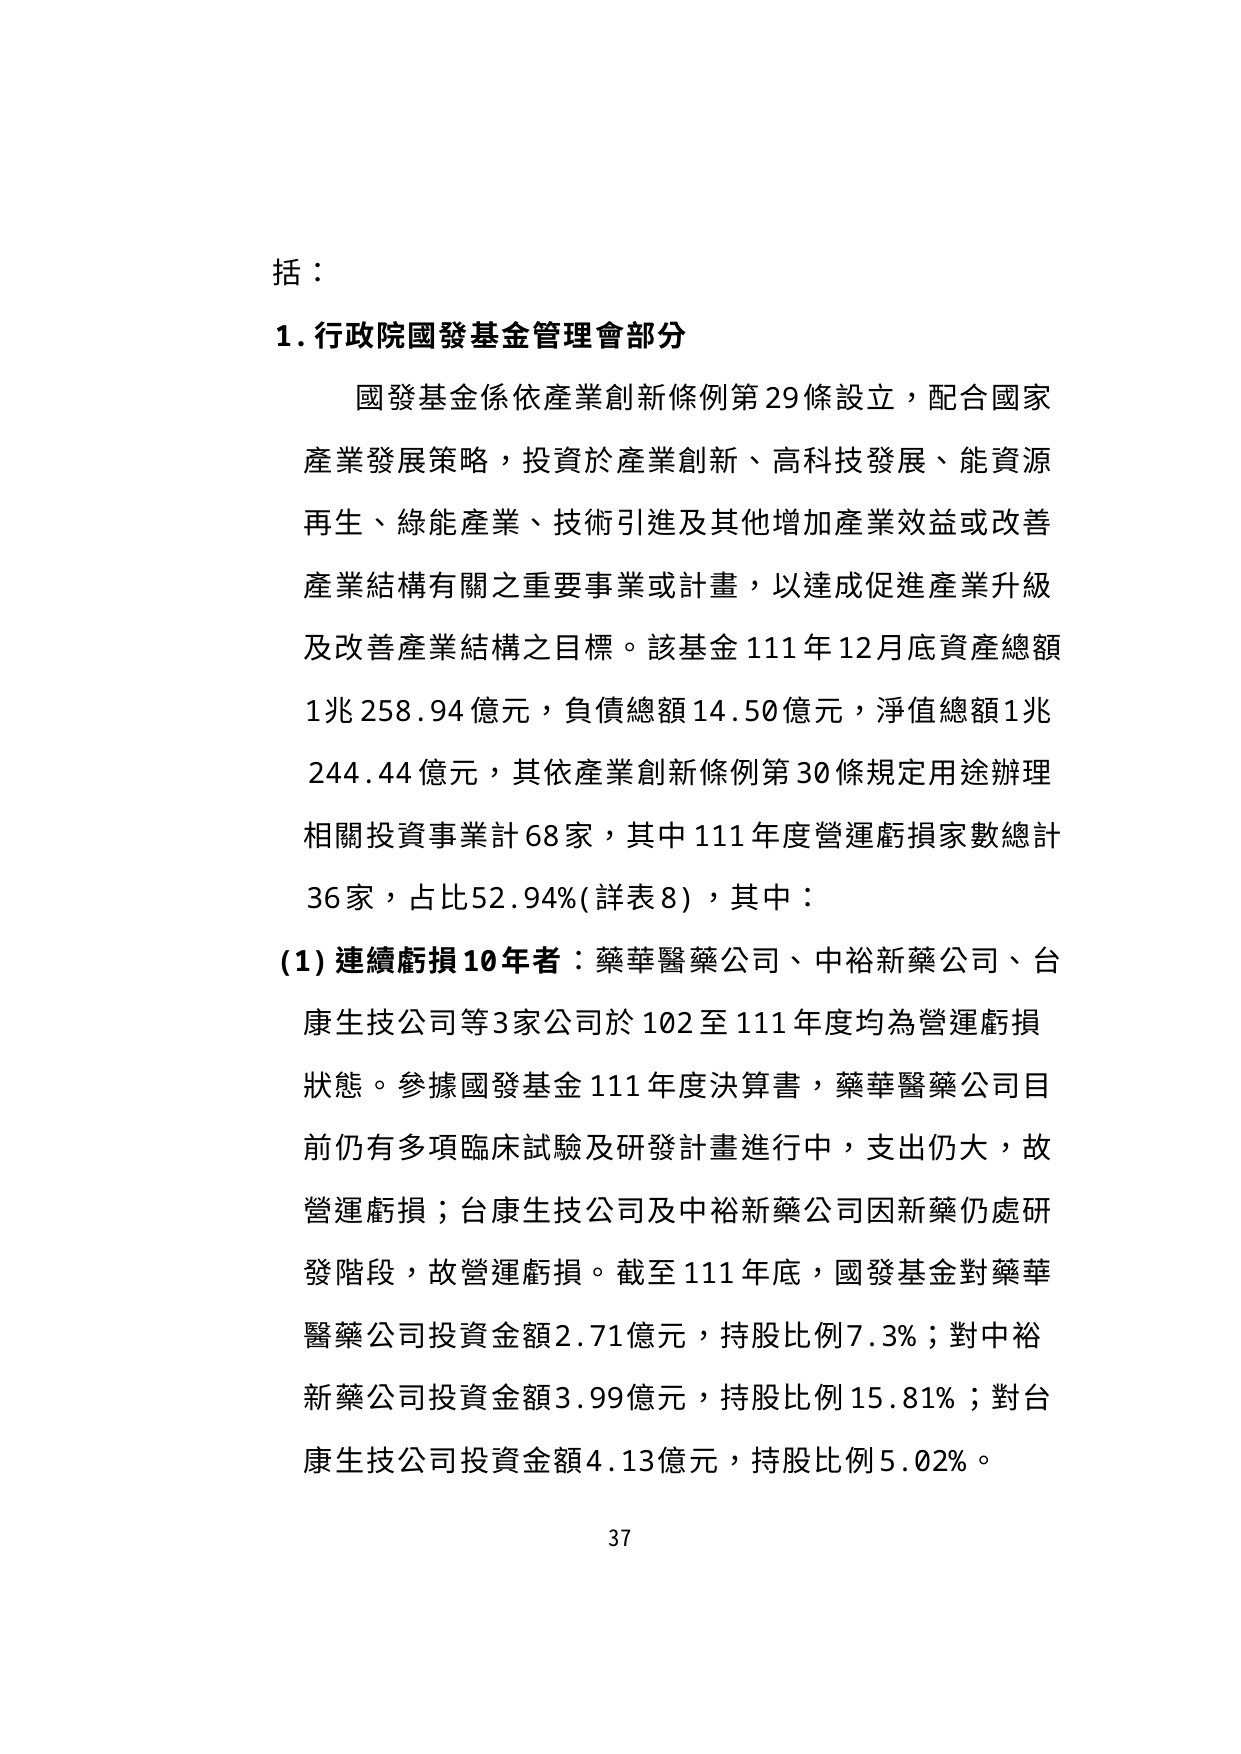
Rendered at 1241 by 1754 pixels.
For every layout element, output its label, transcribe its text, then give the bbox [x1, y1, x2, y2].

text 1.行政院國發基金管理會部分 [266, 292, 1063, 354]
text (1)連續虧損10年者：藥華醫藥公司、中裕新藥公司、台康生技公司等3家公司於102至111年度均為營運虧損狀態。參據國發基金111年度決算書，藥華醫藥公司目前仍有多項臨床試驗及研發計畫進行中，支出仍大，故營運虧損；台康生技公司及中裕新藥公司因新藥仍處研發階段，故營運虧損。截至111年底，國發基金對藥華醫藥公司投資金額2.71億元，持股比例7.3%；對中裕新藥公司投資金額3.99億元，持股比例15.81%；對台康生技公司投資金額4.13億元，持股比例5.02%。 [266, 917, 1063, 1479]
text 括： [266, 229, 1063, 292]
text 國發基金係依產業創新條例第29條設立，配合國家產業發展策略，投資於產業創新、高科技發展、能資源再生、綠能產業、技術引進及其他增加產業效益或改善產業結構有關之重要事業或計畫，以達成促進產業升級及改善產業結構之目標。該基金111年12月底資產總額1兆258.94億元，負債總額14.50億元，淨值總額1兆244.44億元，其依產業創新條例第30條規定用途辦理相關投資事業計68家，其中111年度營運虧損家數總計36家，占比52.94%(詳表8)，其中： [295, 354, 1063, 917]
